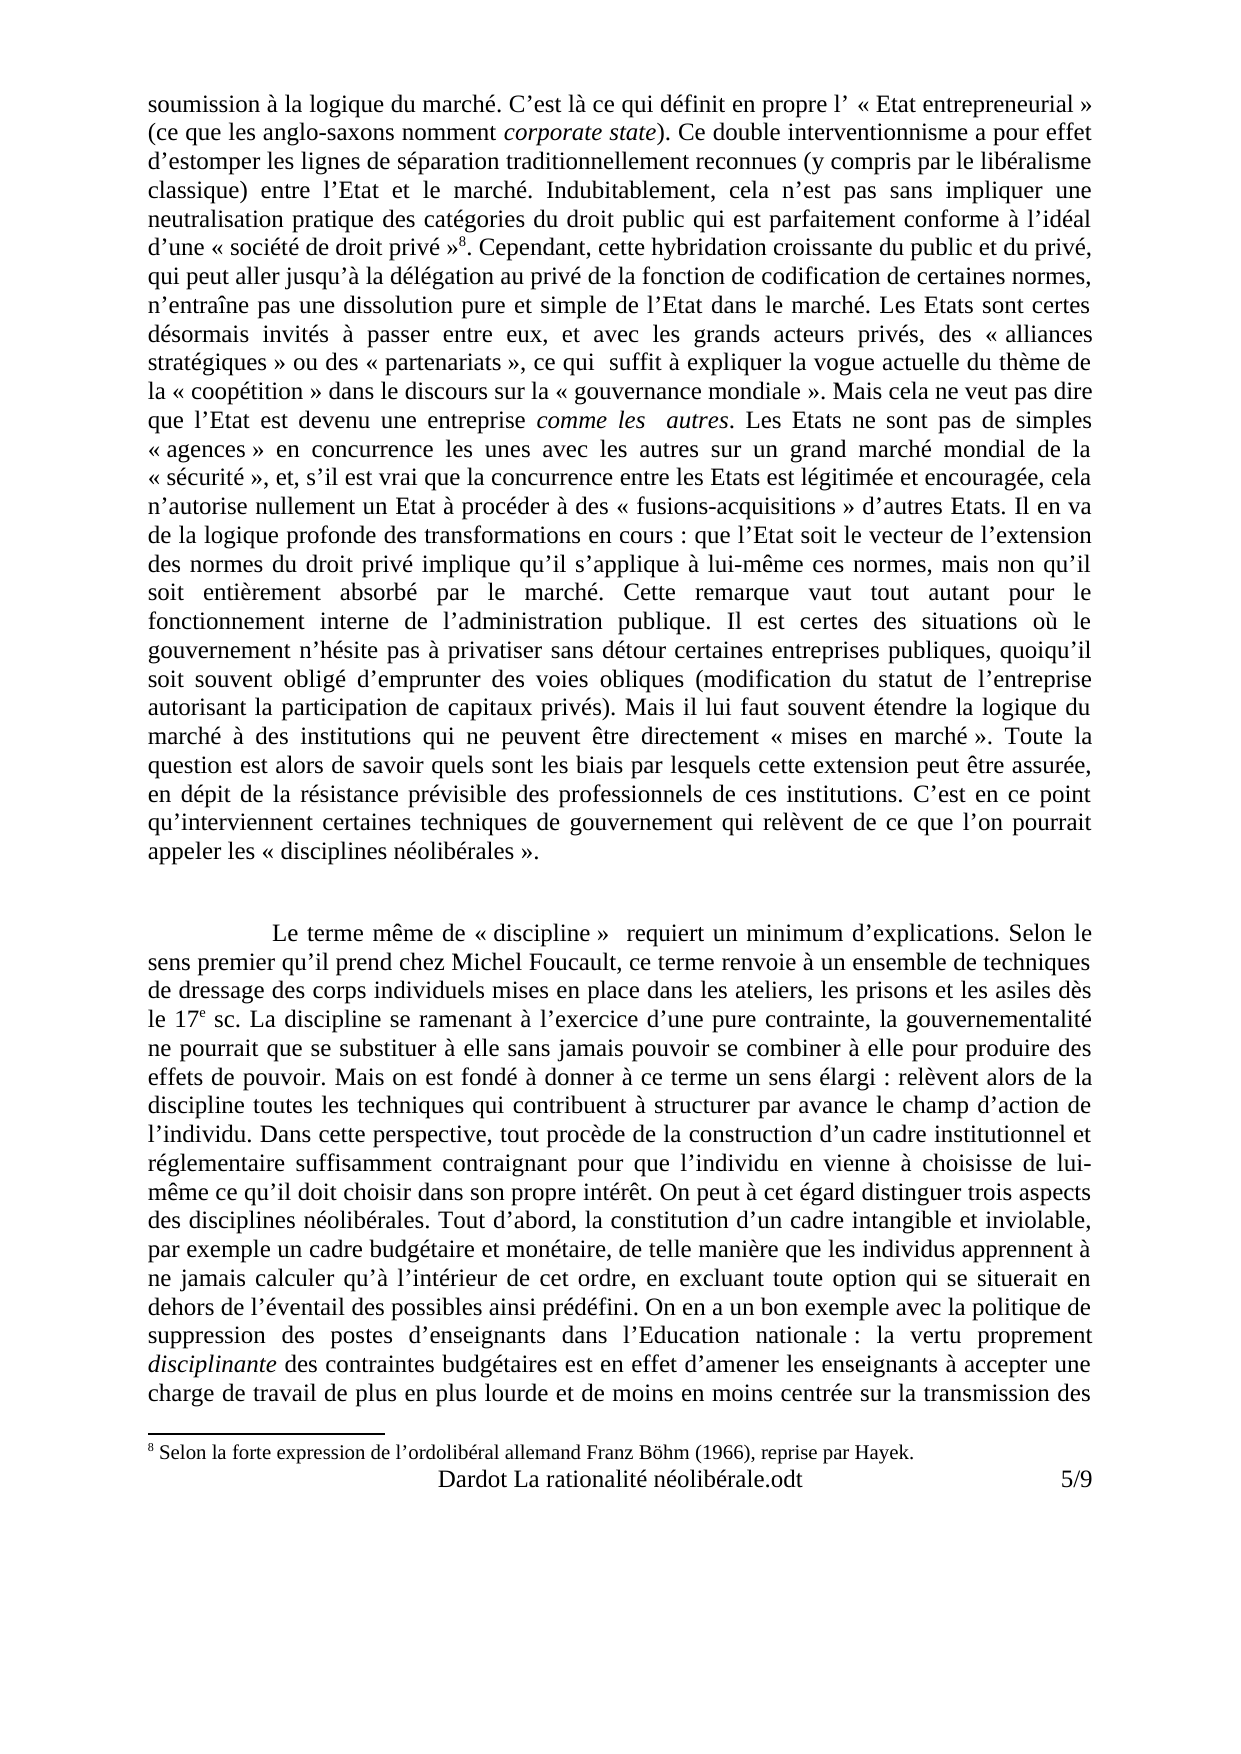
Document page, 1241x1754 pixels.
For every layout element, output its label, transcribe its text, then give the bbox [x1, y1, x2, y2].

text soumission à la logique du marché. C’est là ce qui définit en propre l’ « Etat entrepreneurial » (ce que les anglo-saxons nomment corporate state). Ce double interventionnisme a pour effet d’estomper les lignes de séparation traditionnellement reconnues (y compris par le libéralisme classique) entre l’Etat et le marché. Indubitablement, cela n’est pas sans impliquer une neutralisation pratique des catégories du droit public qui est parfaitement conforme à l’idéal d’une « société de droit privé ». Cependant, cette hybridation croissante du public et du privé, qui peut aller jusqu’à la délégation au privé de la fonction de codification de certaines normes, n’entraîne pas une dissolution pure et simple de l’Etat dans le marché. Les Etats sont certes désormais invités à passer entre eux, et avec les grands acteurs privés, des « alliances stratégiques » ou des « partenariats », ce qui suffit à expliquer la vogue actuelle du thème de la « coopétition » dans le discours sur la « gouvernance mondiale ». Mais cela ne veut pas dire que l’Etat est devenu une entreprise comme les autres. Les Etats ne sont pas de simples « agences » en concurrence les unes avec les autres sur un grand marché mondial de la « sécurité », et, s’il est vrai que la concurrence entre les Etats est légitimée et encouragée, cela n’autorise nullement un Etat à procéder à des « fusions-acquisitions » d’autres Etats. Il en va de la logique profonde des transformations en cours : que l’Etat soit le vecteur de l’extension des normes du droit privé implique qu’il s’applique à lui-même ces normes, mais non qu’il soit entièrement absorbé par le marché. Cette remarque vaut tout autant pour le fonctionnement interne de l’administration publique. Il est certes des situations où le gouvernement n’hésite pas à privatiser sans détour certaines entreprises publiques, quoiqu’il soit souvent obligé d’emprunter des voies obliques (modification du statut de l’entreprise autorisant la participation de capitaux privés). Mais il lui faut souvent étendre la logique du marché à des institutions qui ne peuvent être directement « mises en marché ». Toute la question est alors de savoir quels sont les biais par lesquels cette extension peut être assurée, en dépit de la résistance prévisible des professionnels de ces institutions. C’est en ce point qu’interviennent certaines techniques de gouvernement qui relèvent de ce que l’on pourrait appeler les « disciplines néolibérales ». [148, 89, 1092, 865]
text Le terme même de « discipline » requiert un minimum d’explications. Selon le sens premier qu’il prend chez Michel Foucault, ce terme renvoie à un ensemble de techniques de dressage des corps individuels mises en place dans les ateliers, les prisons et les asiles dès le 17e sc. La discipline se ramenant à l’exercice d’une pure contrainte, la gouvernementalité ne pourrait que se substituer à elle sans jamais pouvoir se combiner à elle pour produire des effets de pouvoir. Mais on est fondé à donner à ce terme un sens élargi : relèvent alors de la discipline toutes les techniques qui contribuent à structurer par avance le champ d’action de l’individu. Dans cette perspective, tout procède de la construction d’un cadre institutionnel et réglementaire suffisamment contraignant pour que l’individu en vienne à choisisse de lui-même ce qu’il doit choisir dans son propre intérêt. On peut à cet égard distinguer trois aspects des disciplines néolibérales. Tout d’abord, la constitution d’un cadre intangible et inviolable, par exemple un cadre budgétaire et monétaire, de telle manière que les individus apprennent à ne jamais calculer qu’à l’intérieur de cet ordre, en excluant toute option qui se situerait en dehors de l’éventail des possibles ainsi prédéfini. On en a un bon exemple avec la politique de suppression des postes d’enseignants dans l’Education nationale : la vertu proprement disciplinante des contraintes budgétaires est en effet d’amener les enseignants à accepter une charge de travail de plus en plus lourde et de moins en moins centrée sur la transmission des [148, 918, 1092, 1407]
text Selon la forte expression de l’ordolibéral allemand Franz Böhm (1966), reprise par Hayek. [148, 1440, 1092, 1464]
